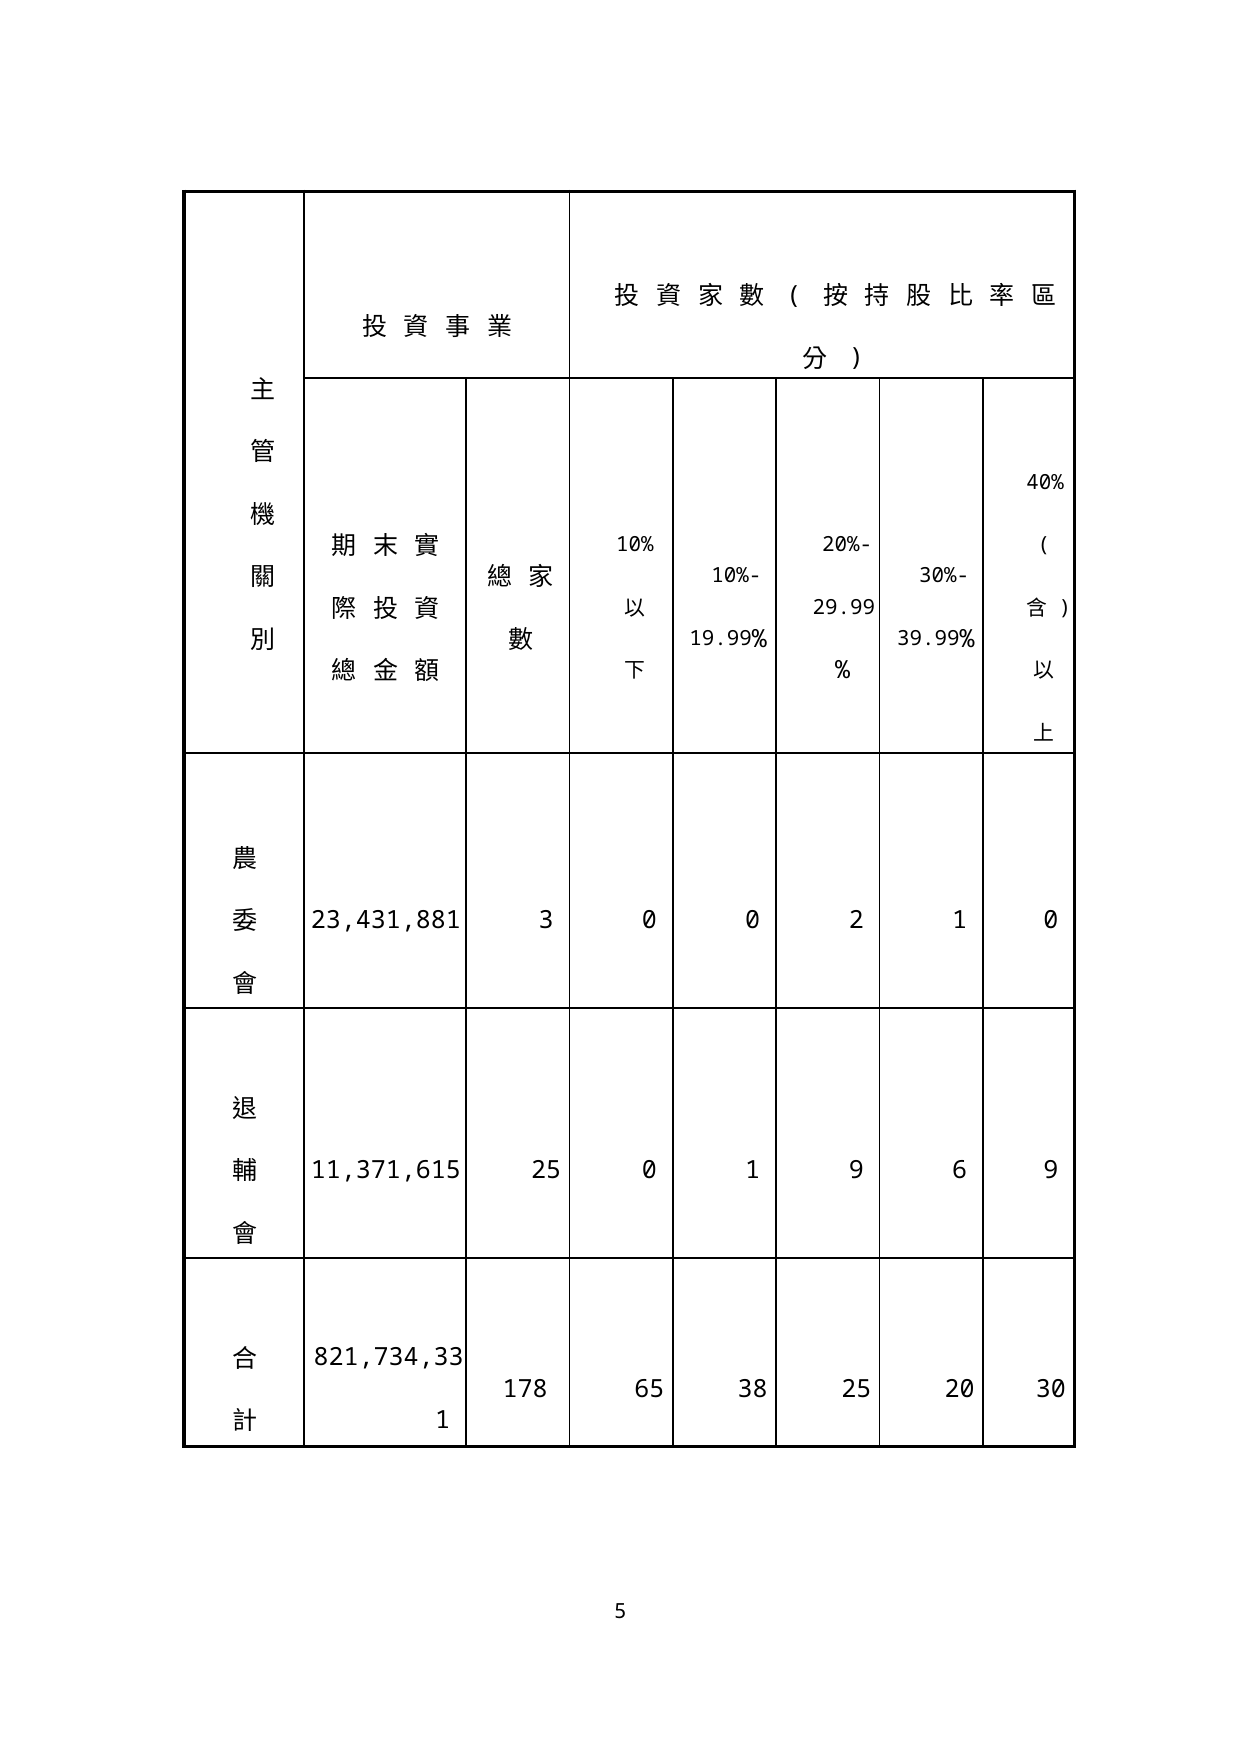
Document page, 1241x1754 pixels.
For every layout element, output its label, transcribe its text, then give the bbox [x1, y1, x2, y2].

table_cell 總家數 [467, 379, 569, 752]
table_header 主管機關別 [186, 193, 303, 752]
table_cell 38 [674, 1259, 775, 1445]
table_cell 2 [777, 754, 879, 1007]
table_cell 6 [880, 1009, 982, 1257]
table_cell 20 [880, 1259, 982, 1445]
table_header 投資事業 [305, 193, 569, 377]
table_cell 0 [984, 754, 1073, 1007]
table_cell 65 [570, 1259, 672, 1445]
table_header 投資家數(按持股比率區分) [570, 193, 1073, 377]
table_cell 40%(含)以上 [984, 379, 1073, 752]
table_cell 11,371,615 [305, 1009, 465, 1257]
table_cell 退輔會 [186, 1009, 303, 1257]
table_cell 期末實際投資總金額 [305, 379, 465, 752]
table_cell 1 [674, 1009, 775, 1257]
table_cell 農委會 [186, 754, 303, 1007]
table_cell 30%-39.99% [880, 379, 982, 752]
table_cell 10%以下 [570, 379, 672, 752]
table_cell 0 [570, 1009, 672, 1257]
table_cell 9 [777, 1009, 879, 1257]
table_cell 1 [880, 754, 982, 1007]
table_cell 178 [467, 1259, 569, 1445]
table_cell 20%-29.99% [777, 379, 879, 752]
table_cell 3 [467, 754, 569, 1007]
table_cell 0 [674, 754, 775, 1007]
table_cell 9 [984, 1009, 1073, 1257]
table_cell 0 [570, 754, 672, 1007]
table_cell 30 [984, 1259, 1073, 1445]
table_cell 合計 [186, 1259, 303, 1445]
table_cell 25 [467, 1009, 569, 1257]
table_cell 23,431,881 [305, 754, 465, 1007]
table_cell 821,734,331 [305, 1259, 465, 1445]
table_cell 10%-19.99% [674, 379, 775, 752]
table_cell 25 [777, 1259, 879, 1445]
